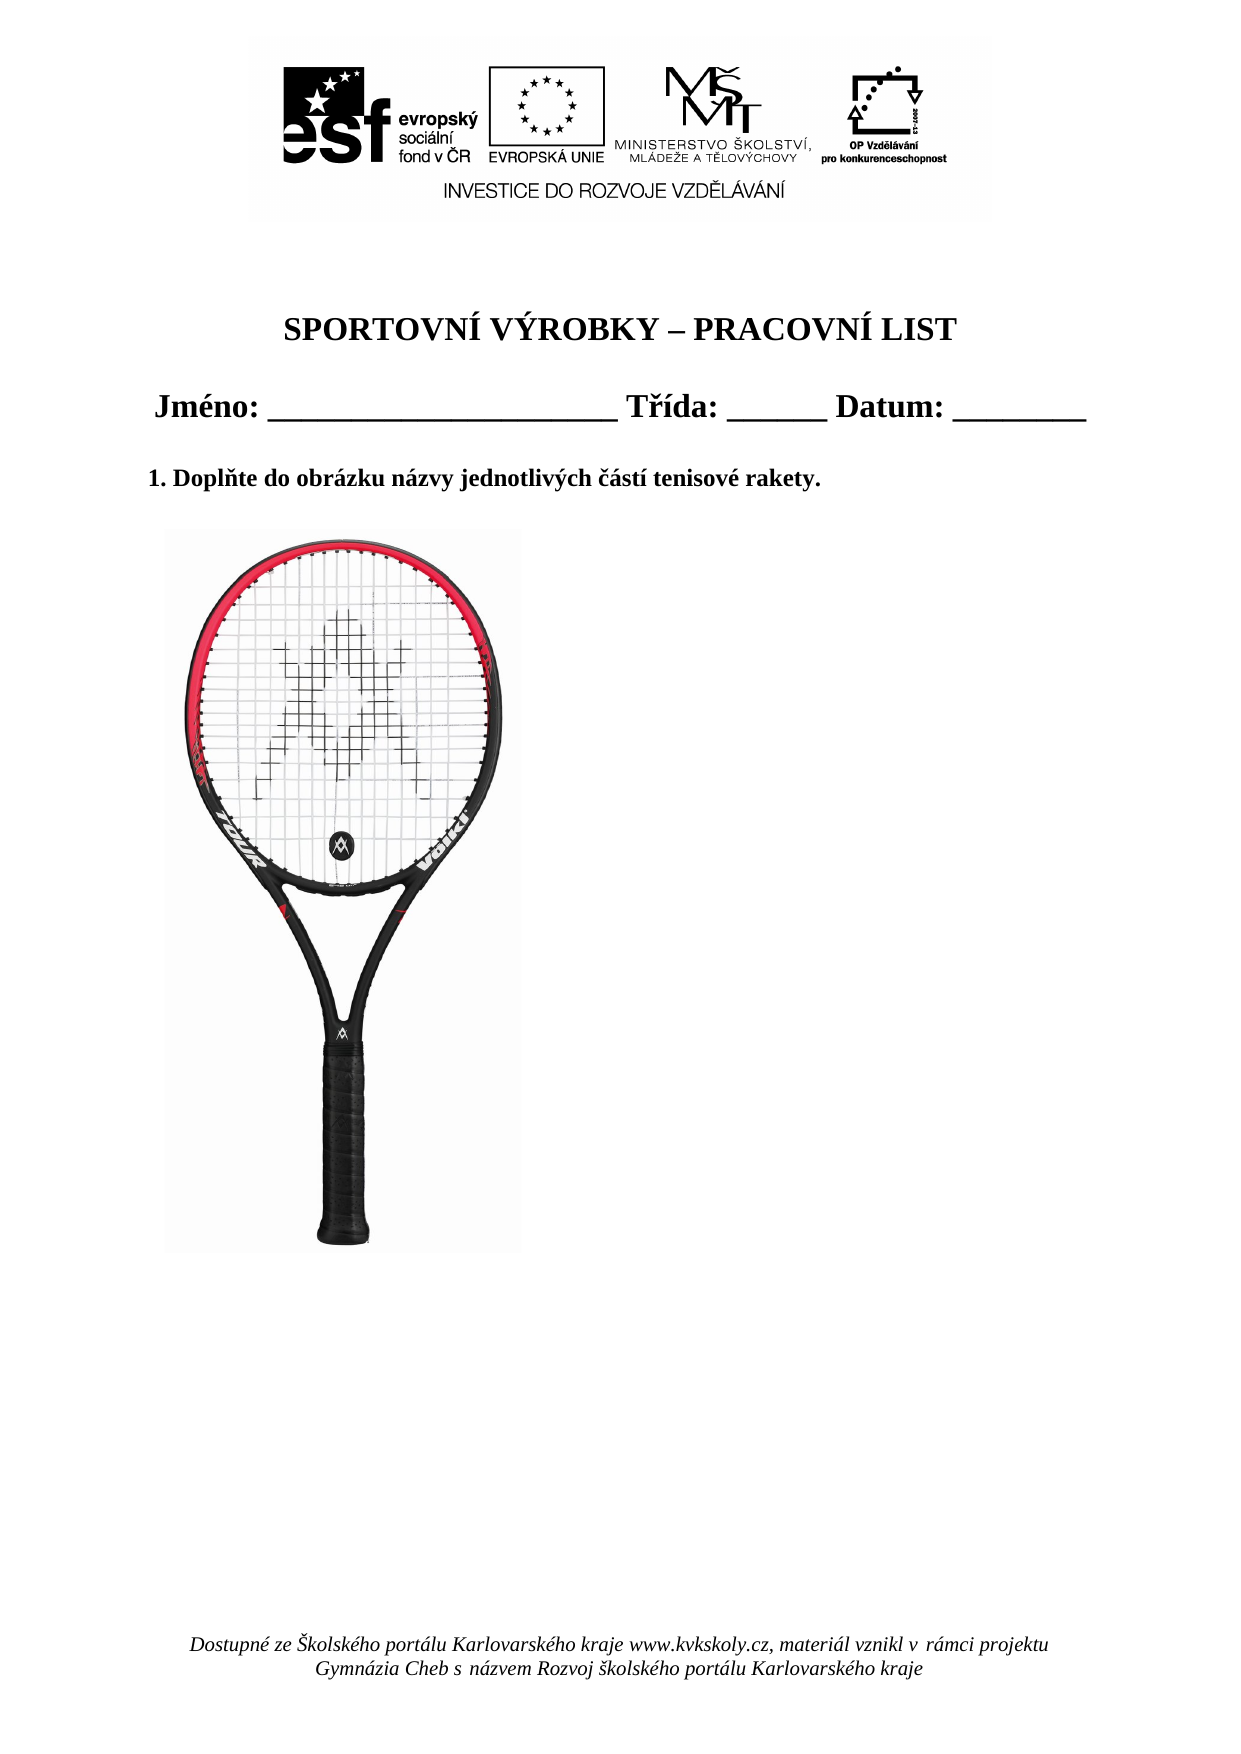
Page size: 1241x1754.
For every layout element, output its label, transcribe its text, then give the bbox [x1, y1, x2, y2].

picture [164, 529, 522, 1253]
text Jméno: _____________________ Třída: ______ Datum: ________ [148, 386, 1092, 425]
text 1. Doplňte do obrázku názvy jednotlivých částí tenisové rakety. [148, 463, 1092, 492]
text SPORTOVNÍ VÝROBKY – PRACOVNÍ LIST [148, 310, 1092, 348]
picture [248, 36, 992, 222]
